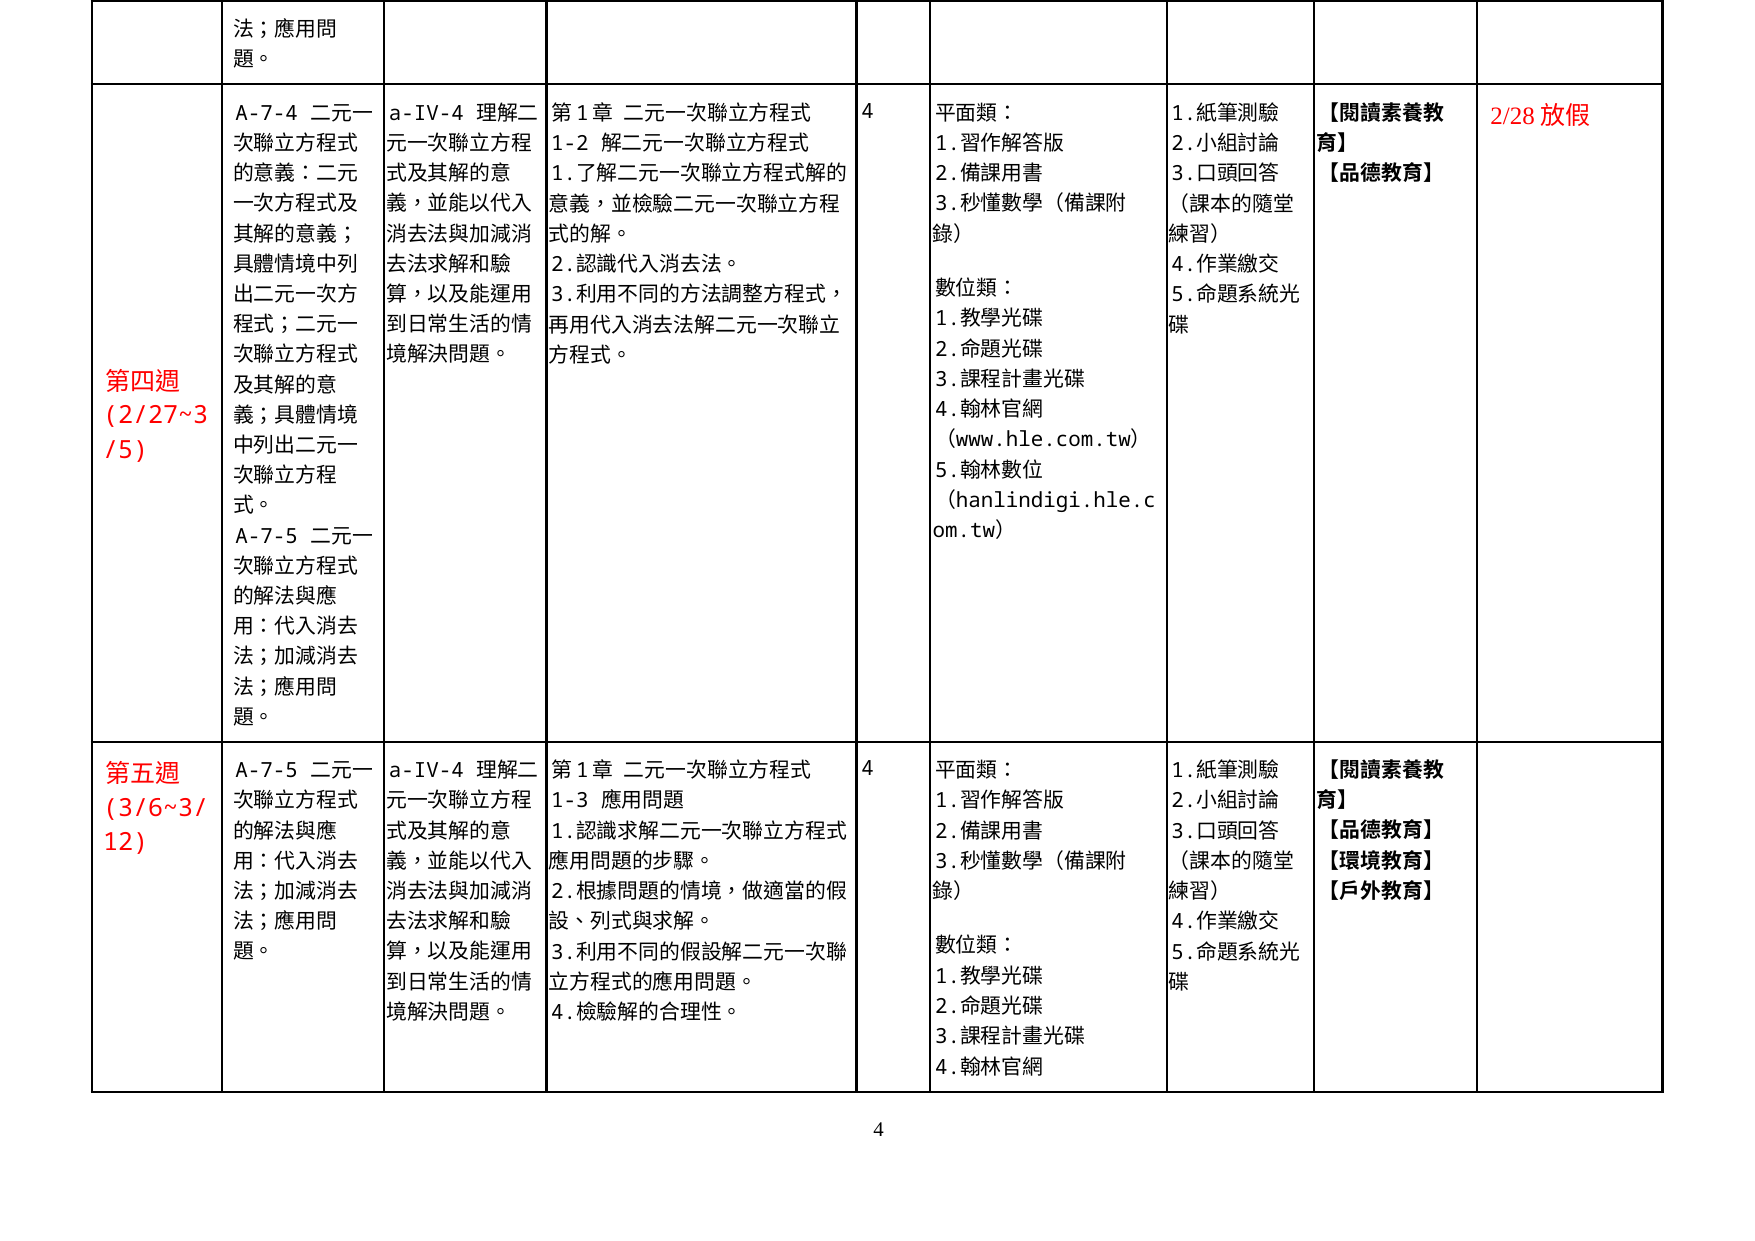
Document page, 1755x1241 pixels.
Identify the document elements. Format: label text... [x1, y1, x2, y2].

table_cell 第1章 二元一次聯立方程式 1-2 解二元一次聯立方程式 1.了解二元一次聯立方程式解的意義，並檢驗二元一次聯立方程式的解。 2.認識代入消去法。 3.利用不同的方法調整方程式，再用代入消去法解二元一次聯立方程式。 [548, 85, 855, 741]
table_cell 第1章 二元一次聯立方程式 1-3 應用問題 1.認識求解二元一次聯立方程式應用問題的步驟。 2.根據問題的情境，做適當的假設、列式與求解。 3.利用不同的假設解二元一次聯立方程式的應用問題。 4.檢驗解的合理性。 [548, 743, 855, 1091]
table_cell a-IV-4 理解二元一次聯立方程式及其解的意義，並能以代入消去法與加減消去法求解和驗算，以及能運用到日常生活的情境解決問題。 [385, 85, 545, 741]
table_cell 【閱讀素養教育】 【品德教育】 【環境教育】 【戶外教育】 [1315, 743, 1476, 1091]
table_cell [931, 2, 1166, 83]
table_cell A-7-4 二元一次聯立方程式的意義：二元一次方程式及其解的意義；具體情境中列出二元一次方程式；二元一次聯立方程式及其解的意義；具體情境中列出二元一次聯立方程式。 A-7-5 二元一次聯立方程式的解法與應用：代入消去法；加減消去法；應用問題。 [223, 85, 383, 741]
table_cell 第五週(3/6~3/12) [93, 743, 221, 1091]
table_cell [93, 2, 221, 83]
table_cell [1168, 2, 1313, 83]
table_cell [1315, 2, 1476, 83]
table_cell 4 [858, 743, 929, 1091]
table_cell 【閱讀素養教育】 【品德教育】 [1315, 85, 1476, 741]
table_cell [858, 2, 929, 83]
table_cell [548, 2, 855, 83]
table_cell 2/28放假 [1478, 85, 1661, 741]
table_cell 1.紙筆測驗 2.小組討論 3.口頭回答（課本的隨堂練習） 4.作業繳交 5.命題系統光碟 [1168, 85, 1313, 741]
table_cell [1478, 743, 1661, 1091]
table_cell 法；應用問題。 [223, 2, 383, 83]
table_cell 平面類： 1.習作解答版 2.備課用書 3.秒懂數學（備課附錄） 數位類： 1.教學光碟 2.命題光碟 3.課程計畫光碟 4.翰林官網 （www.hle.com.tw） 5.翰林數位 （hanlindigi.hle.com.tw） [931, 85, 1166, 741]
table_cell 平面類： 1.習作解答版 2.備課用書 3.秒懂數學（備課附錄） 數位類： 1.教學光碟 2.命題光碟 3.課程計畫光碟 4.翰林官網 [931, 743, 1166, 1091]
table_cell [385, 2, 545, 83]
table_cell 1.紙筆測驗 2.小組討論 3.口頭回答（課本的隨堂練習） 4.作業繳交 5.命題系統光碟 [1168, 743, 1313, 1091]
table_cell [1478, 2, 1661, 83]
table_cell a-IV-4 理解二元一次聯立方程式及其解的意義，並能以代入消去法與加減消去法求解和驗算，以及能運用到日常生活的情境解決問題。 [385, 743, 545, 1091]
table_cell 第四週(2/27~3/5) [93, 85, 221, 741]
table_cell A-7-5 二元一次聯立方程式的解法與應用：代入消去法；加減消去法；應用問題。 [223, 743, 383, 1091]
table_cell 4 [858, 85, 929, 741]
